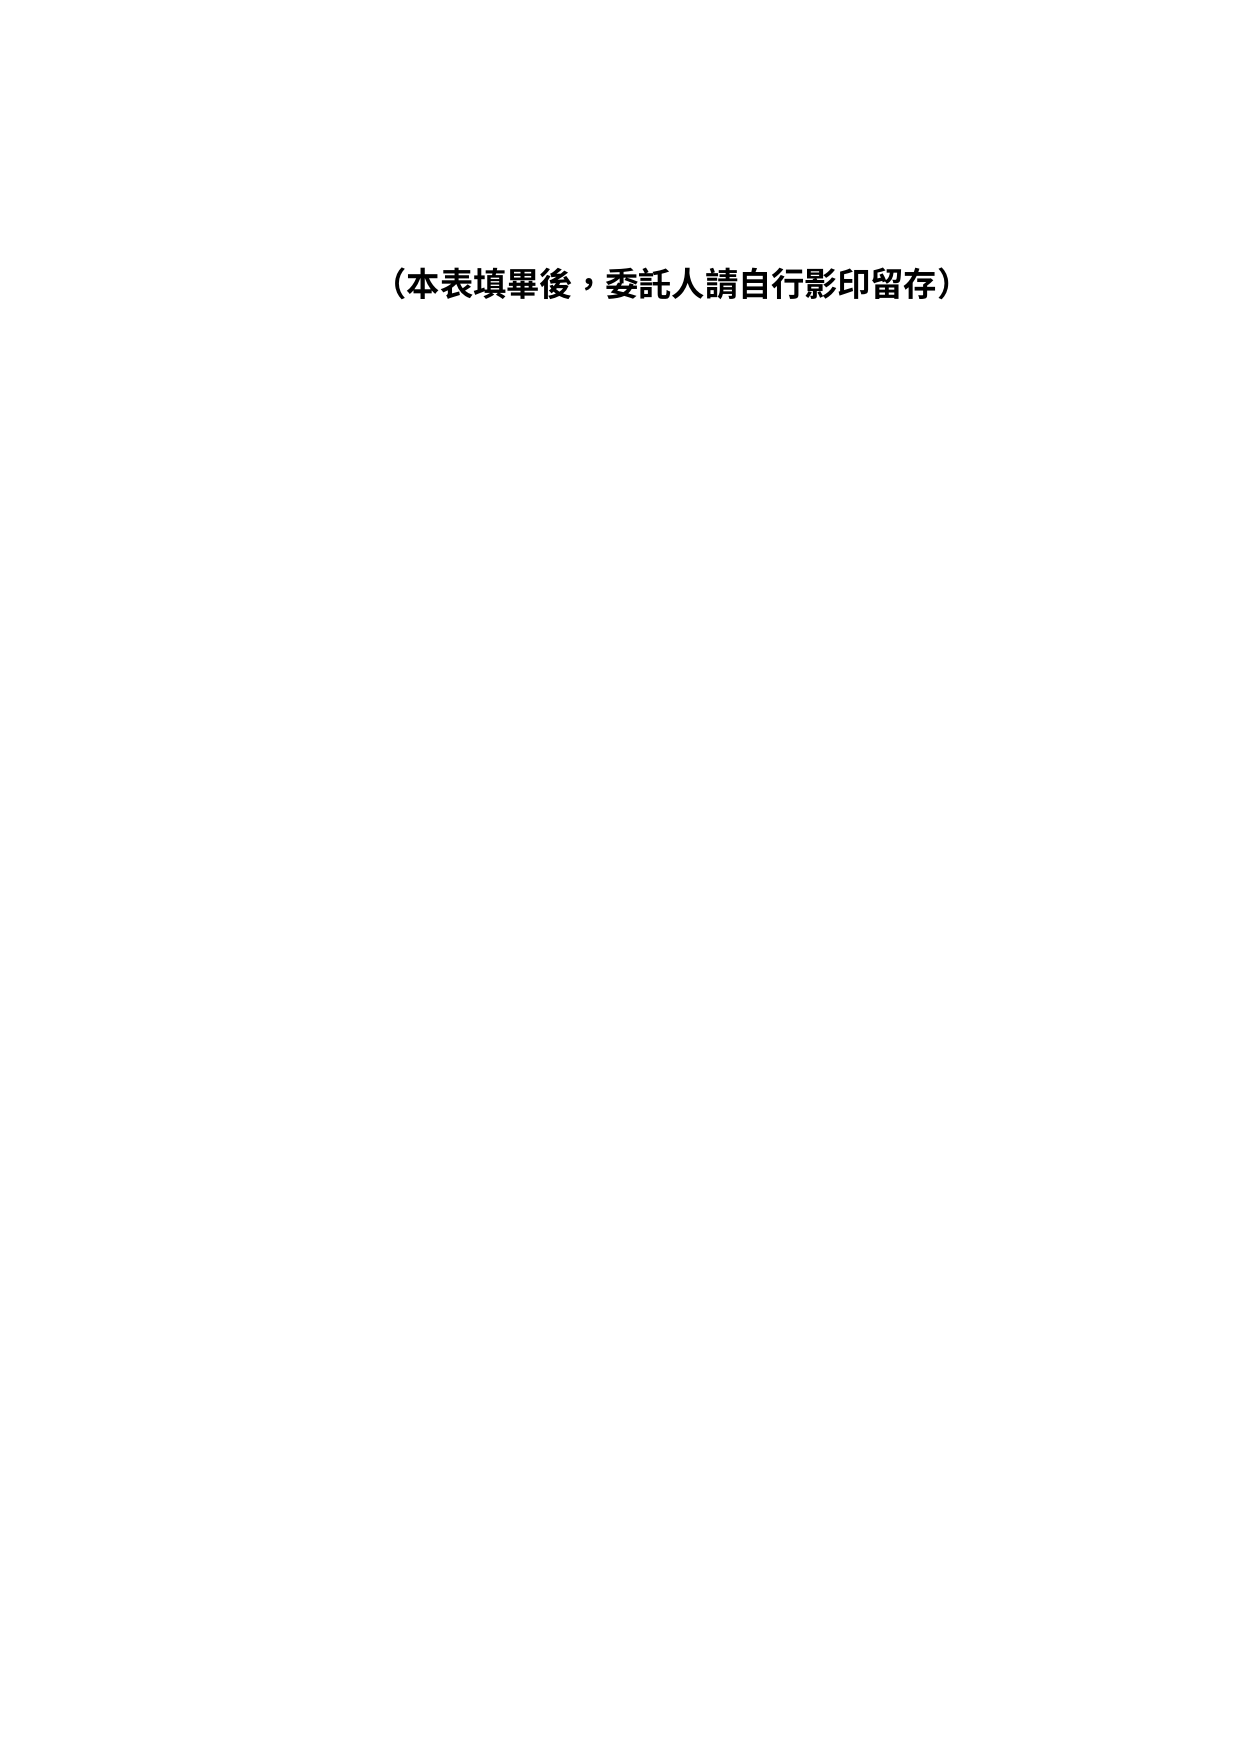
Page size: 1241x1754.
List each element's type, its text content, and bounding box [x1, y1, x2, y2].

text （本表填畢後，委託人請自行影印留存） [216, 240, 1128, 302]
